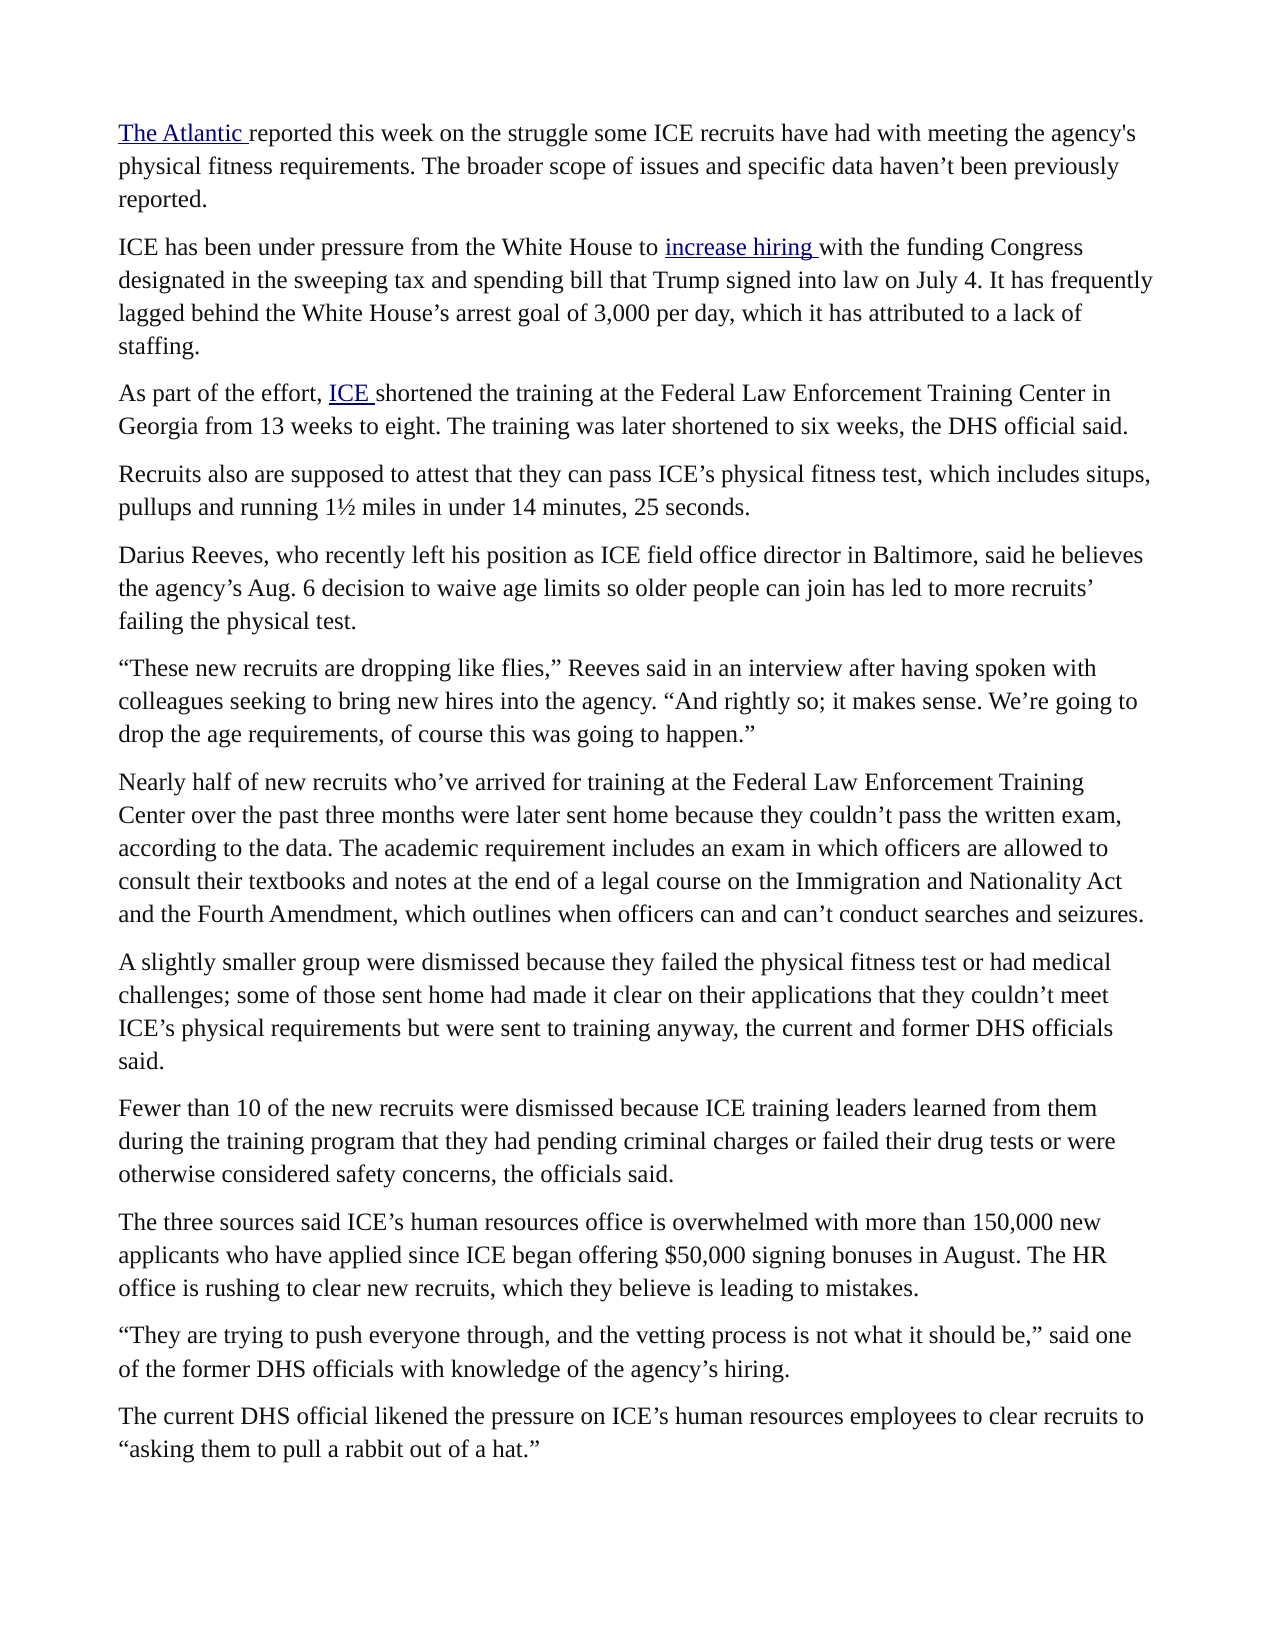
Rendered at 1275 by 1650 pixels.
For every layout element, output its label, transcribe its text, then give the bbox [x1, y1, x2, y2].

text Darius Reeves, who recently left his position as ICE field office director in Baltimore, said he believes the agency’s Aug. 6 decision to waive age limits so older people can join has led to more recruits’ failing the physical test. [118, 540, 1157, 634]
text “They are trying to push everyone through, and the vetting process is not what it should be,” said one of the former DHS officials with knowledge of the agency’s hiring. [118, 1321, 1157, 1382]
text As part of the effort, ICE shortened the training at the Federal Law Enforcement Training Center in Georgia from 13 weeks to eight. The training was later shortened to six weeks, the DHS official said. [118, 378, 1157, 440]
text The Atlantic reported this week on the struggle some ICE recruits have had with meeting the agency's physical fitness requirements. The broader scope of issues and specific data haven’t been previously reported. [118, 118, 1157, 213]
text Fewer than 10 of the new recruits were dismissed because ICE training leaders learned from them during the training program that they had pending criminal charges or failed their drug tests or were otherwise considered safety concerns, the officials said. [118, 1093, 1157, 1188]
text Nearly half of new recruits who’ve arrived for training at the Federal Law Enforcement Training Center over the past three months were later sent home because they couldn’t pass the written exam, according to the data. The academic requirement includes an exam in which officers are allowed to consult their textbooks and notes at the end of a legal course on the Immigration and Nationality Act and the Fourth Amendment, which outlines when officers can and can’t conduct searches and seizures. [118, 767, 1157, 928]
text A slightly smaller group were dismissed because they failed the physical fitness test or had medical challenges; some of those sent home had made it clear on their applications that they couldn’t meet ICE’s physical requirements but were sent to training anyway, the current and former DHS officials said. [118, 947, 1157, 1074]
text Recruits also are supposed to attest that they can pass ICE’s physical fitness test, which includes situps, pullups and running 1½ miles in under 14 minutes, 25 seconds. [118, 459, 1157, 521]
text ICE has been under pressure from the White House to increase hiring with the funding Congress designated in the sweeping tax and spending bill that Trump signed into law on July 4. It has frequently lagged behind the White House’s arrest goal of 3,000 per day, which it has attributed to a lack of staffing. [118, 232, 1157, 359]
text “These new recruits are dropping like flies,” Reeves said in an interview after having spoken with colleagues seeking to bring new hires into the agency. “And rightly so; it makes sense. We’re going to drop the age requirements, of course this was going to happen.” [118, 653, 1157, 748]
text The current DHS official likened the pressure on ICE’s human resources employees to clear recruits to “asking them to pull a rabbit out of a hat.” [118, 1401, 1157, 1463]
text The three sources said ICE’s human resources office is overwhelmed with more than 150,000 new applicants who have applied since ICE began offering $50,000 signing bonuses in August. The HR office is rushing to clear new recruits, which they believe is leading to mistakes. [118, 1207, 1157, 1302]
